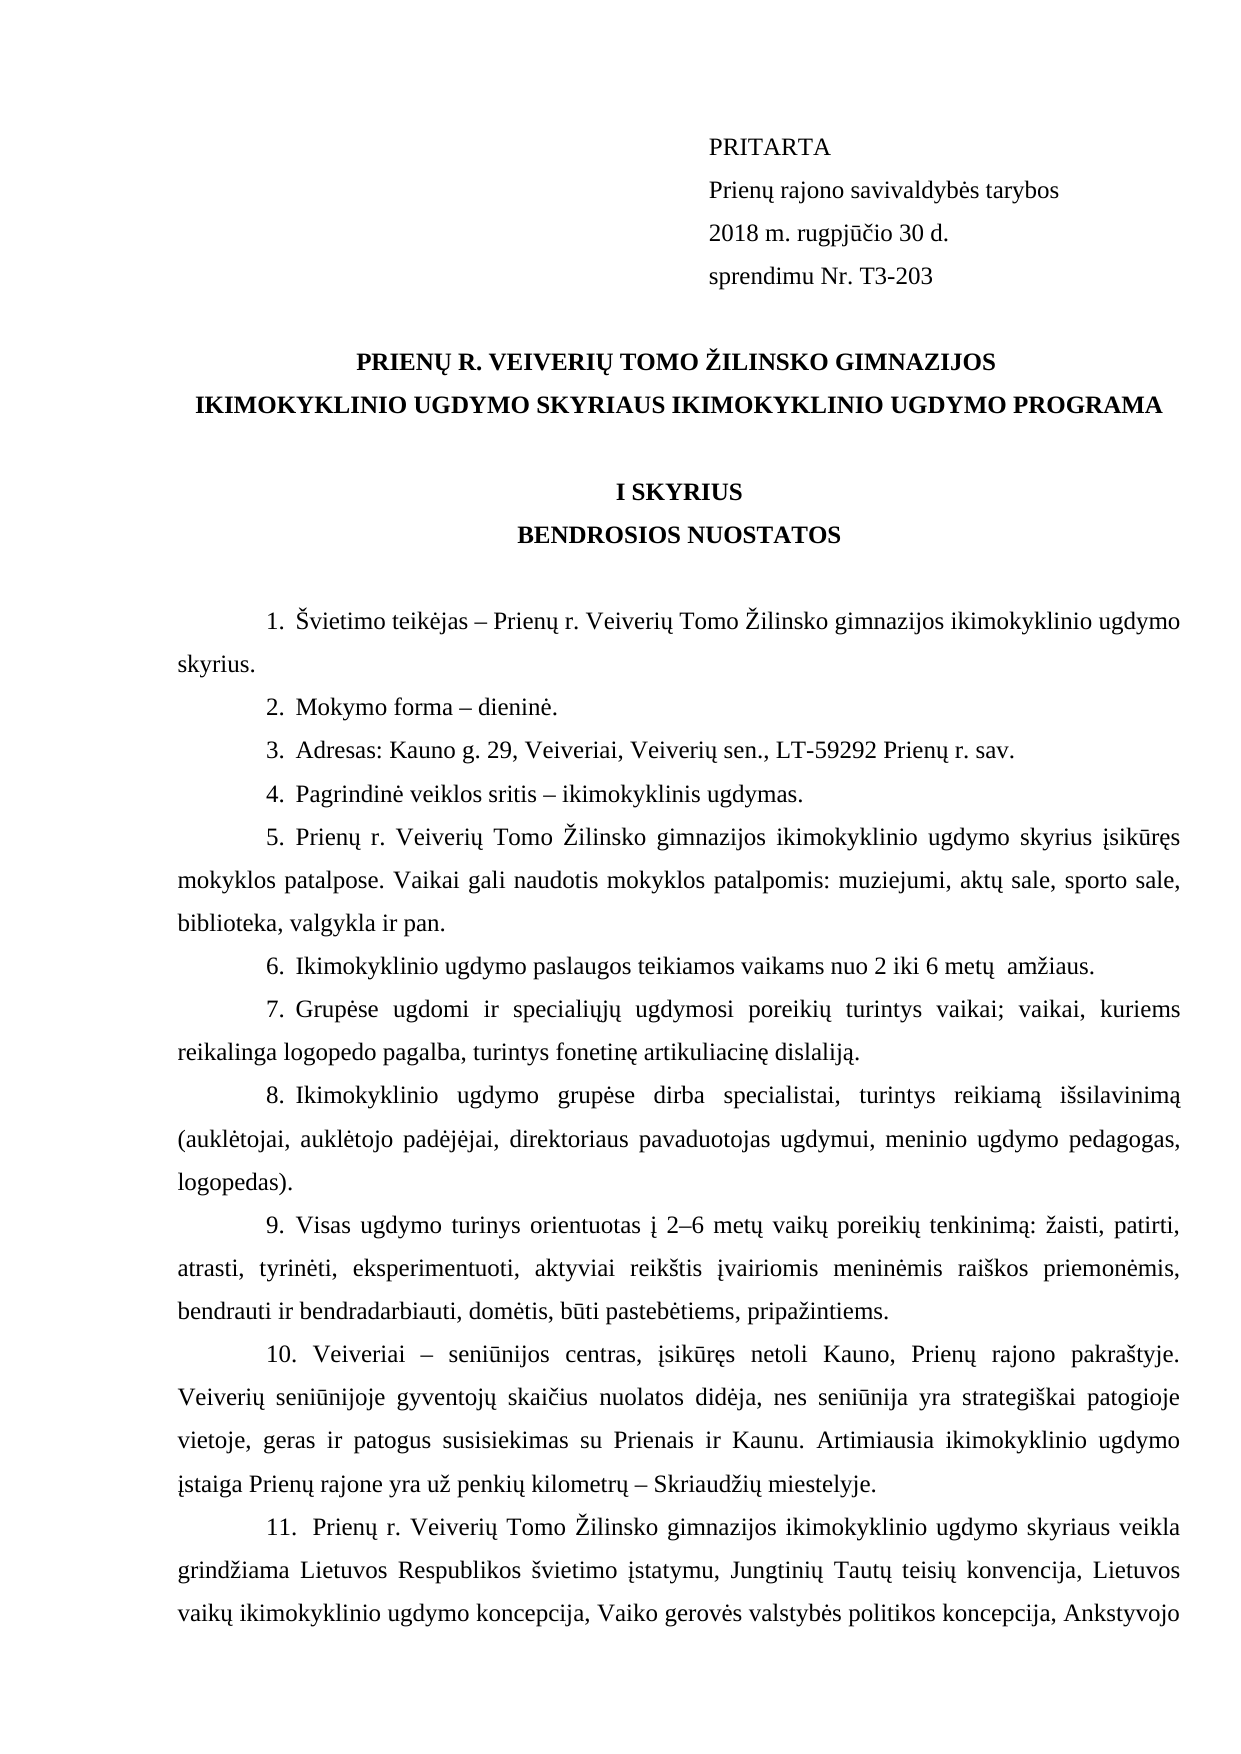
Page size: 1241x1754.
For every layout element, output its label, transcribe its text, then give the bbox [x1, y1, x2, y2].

text PRIENŲ R. VEIVERIŲ TOMO ŽILINSKO GIMNAZIJOS [177, 347, 1181, 376]
text 10. Veiveriai – seniūnijos centras, įsikūręs netoli Kauno, Prienų rajono pakraštyje. Veiverių seniūnijoje gyventojų skaičius nuolatos didėja, nes seniūnija yra strategiškai patogioje vietoje, geras ir patogus susisiekimas su Prienais ir Kaunu. Artimiausia ikimokyklinio ugdymo įstaiga Prienų rajone yra už penkių kilometrų – Skriaudžių miestelyje. [177, 1339, 1181, 1497]
text BENDROSIOS NUOSTATOS [177, 520, 1181, 549]
text I SKYRIUS [177, 477, 1181, 506]
text 6. Ikimokyklinio ugdymo paslaugos teikiamos vaikams nuo 2 iki 6 metų amžiaus. [177, 951, 1181, 980]
text 1. Švietimo teikėjas – Prienų r. Veiverių Tomo Žilinsko gimnazijos ikimokyklinio ugdymo skyrius. [177, 606, 1181, 678]
text 9. Visas ugdymo turinys orientuotas į 2–6 metų vaikų poreikių tenkinimą: žaisti, patirti, atrasti, tyrinėti, eksperimentuoti, aktyviai reikštis įvairiomis meninėmis raiškos priemonėmis, bendrauti ir bendradarbiauti, domėtis, būti pastebėtiems, pripažintiems. [177, 1210, 1181, 1325]
text PRITARTA [709, 132, 1181, 161]
text 11. Prienų r. Veiverių Tomo Žilinsko gimnazijos ikimokyklinio ugdymo skyriaus veikla grindžiama Lietuvos Respublikos švietimo įstatymu, Jungtinių Tautų teisių konvencija, Lietuvos vaikų ikimokyklinio ugdymo koncepcija, Vaiko gerovės valstybės politikos koncepcija, Ankstyvojo [177, 1512, 1181, 1627]
text IKIMOKYKLINIO UGDYMO SKYRIAUS IKIMOKYKLINIO UGDYMO PROGRAMA [177, 391, 1181, 419]
text 7. Grupėse ugdomi ir specialiųjų ugdymosi poreikių turintys vaikai; vaikai, kuriems reikalinga logopedo pagalba, turintys fonetinę artikuliacinę dislaliją. [177, 994, 1181, 1066]
text 8. Ikimokyklinio ugdymo grupėse dirba specialistai, turintys reikiamą išsilavinimą (auklėtojai, auklėtojo padėjėjai, direktoriaus pavaduotojas ugdymui, meninio ugdymo pedagogas, logopedas). [177, 1081, 1181, 1196]
text Prienų rajono savivaldybės tarybos [709, 175, 1181, 204]
text sprendimu Nr. T3-203 [709, 261, 1181, 290]
text 2018 m. rugpjūčio 30 d. [709, 218, 1181, 247]
text 3. Adresas: Kauno g. 29, Veiveriai, Veiverių sen., LT-59292 Prienų r. sav. [177, 736, 1181, 764]
text 2. Mokymo forma – dieninė. [177, 692, 1181, 721]
text 5. Prienų r. Veiverių Tomo Žilinsko gimnazijos ikimokyklinio ugdymo skyrius įsikūręs mokyklos patalpose. Vaikai gali naudotis mokyklos patalpomis: muziejumi, aktų sale, sporto sale, biblioteka, valgykla ir pan. [177, 822, 1181, 937]
text 4. Pagrindinė veiklos sritis – ikimokyklinis ugdymas. [177, 779, 1181, 807]
